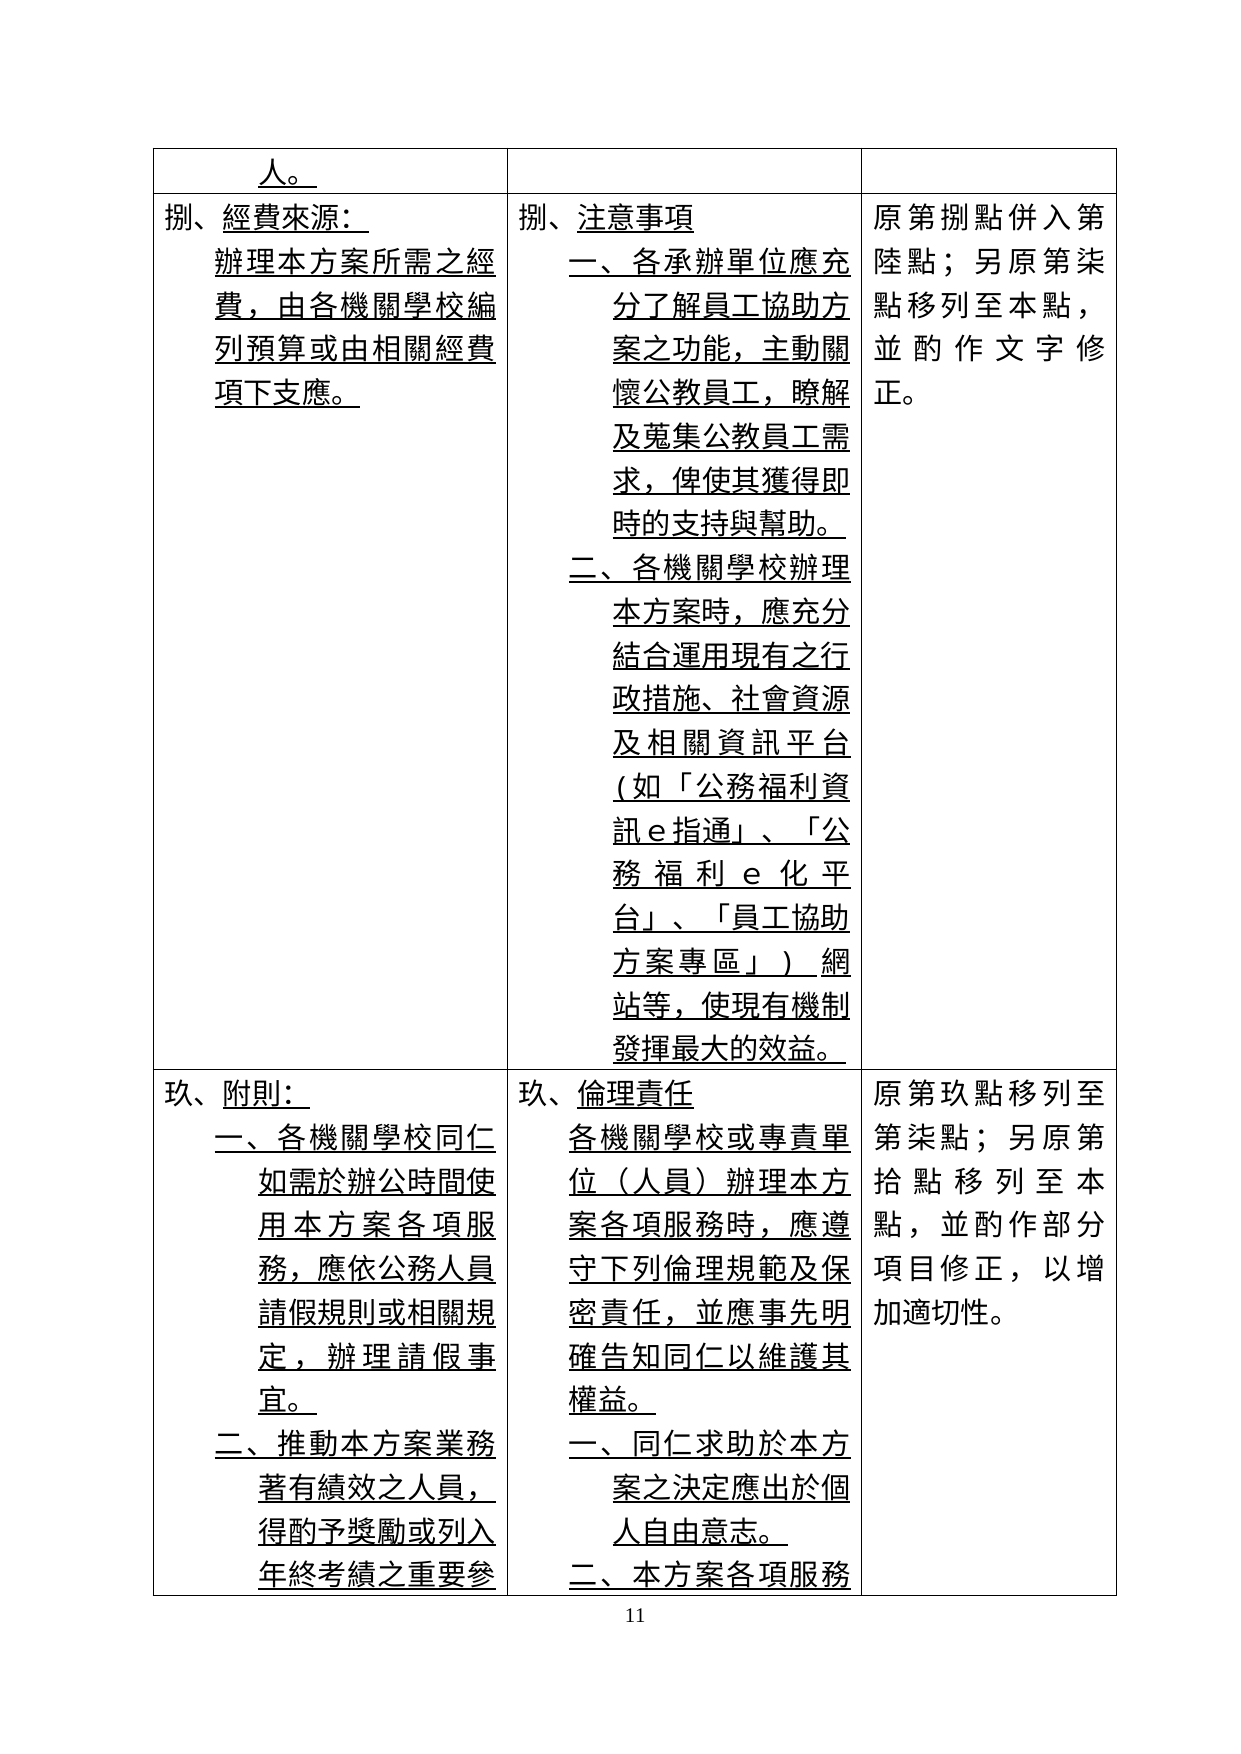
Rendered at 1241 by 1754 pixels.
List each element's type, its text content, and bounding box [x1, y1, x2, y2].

table_cell 原第捌點併入第陸點；另原第柒點移列至本點，並酌作文字修正。 [862, 194, 1116, 1068]
table_cell 柒、倫理責任： 各機關學校辦理本方案各項服務時，應遵守下列倫理規範及保密責任，並應事先明確告知同仁以維護其權益： 一、同仁求助於本方案之決定應出於個人自由意志。 二、本方案各項服務程序之訂定與實施，應確保同仁不會因轉介接受諮商而影響其工作、陞遷及考績等相關權益。 三、本方案各項服務之所有紀錄，及求助同仁之個人資料，均應依專業倫理予以保密及保存，非經法律程序或當事人書面授權同意，均不得提供給任何單位或他人。 [154, 149, 507, 192]
table_cell 原第玖點移列至第柒點；另原第拾點移列至本點，並酌作部分項目修正，以增加適切性。 [862, 1070, 1116, 1594]
table_cell 捌、注意事項 一、各承辦單位應充分了解員工協助方案之功能，主動關懷公教員工，瞭解及蒐集公教員工需求，俾使其獲得即時的支持與幫助。 二、各機關學校辦理本方案時，應充分結合運用現有之行政措施、社會資源及相關資訊平台(如「公務福利資訊ｅ指通」、「公務福利ｅ化平台」、「員工協助方案專區」) 網站等，使現有機制發揮最大的效益。 [508, 194, 861, 1068]
table_cell 玖、附則： 一、各機關學校同仁如需於辦公時間使用本方案各項服務，應依公務人員請假規則或相關規定，辦理請假事宜。 二、推動本方案業務著有績效之人員，得酌予獎勵或列入年終考績之重要參 [154, 1070, 507, 1594]
table_cell [508, 149, 861, 192]
table_cell 玖、倫理責任 各機關學校或專責單位（人員）辦理本方案各項服務時，應遵守下列倫理規範及保密責任，並應事先明確告知同仁以維護其權益。 一、同仁求助於本方案之決定應出於個人自由意志。 二、本方案各項服務 [508, 1070, 861, 1594]
table_cell [862, 149, 1116, 192]
table_cell 捌、經費來源： 辦理本方案所需之經費，由各機關學校編列預算或由相關經費項下支應。 [154, 194, 507, 1068]
